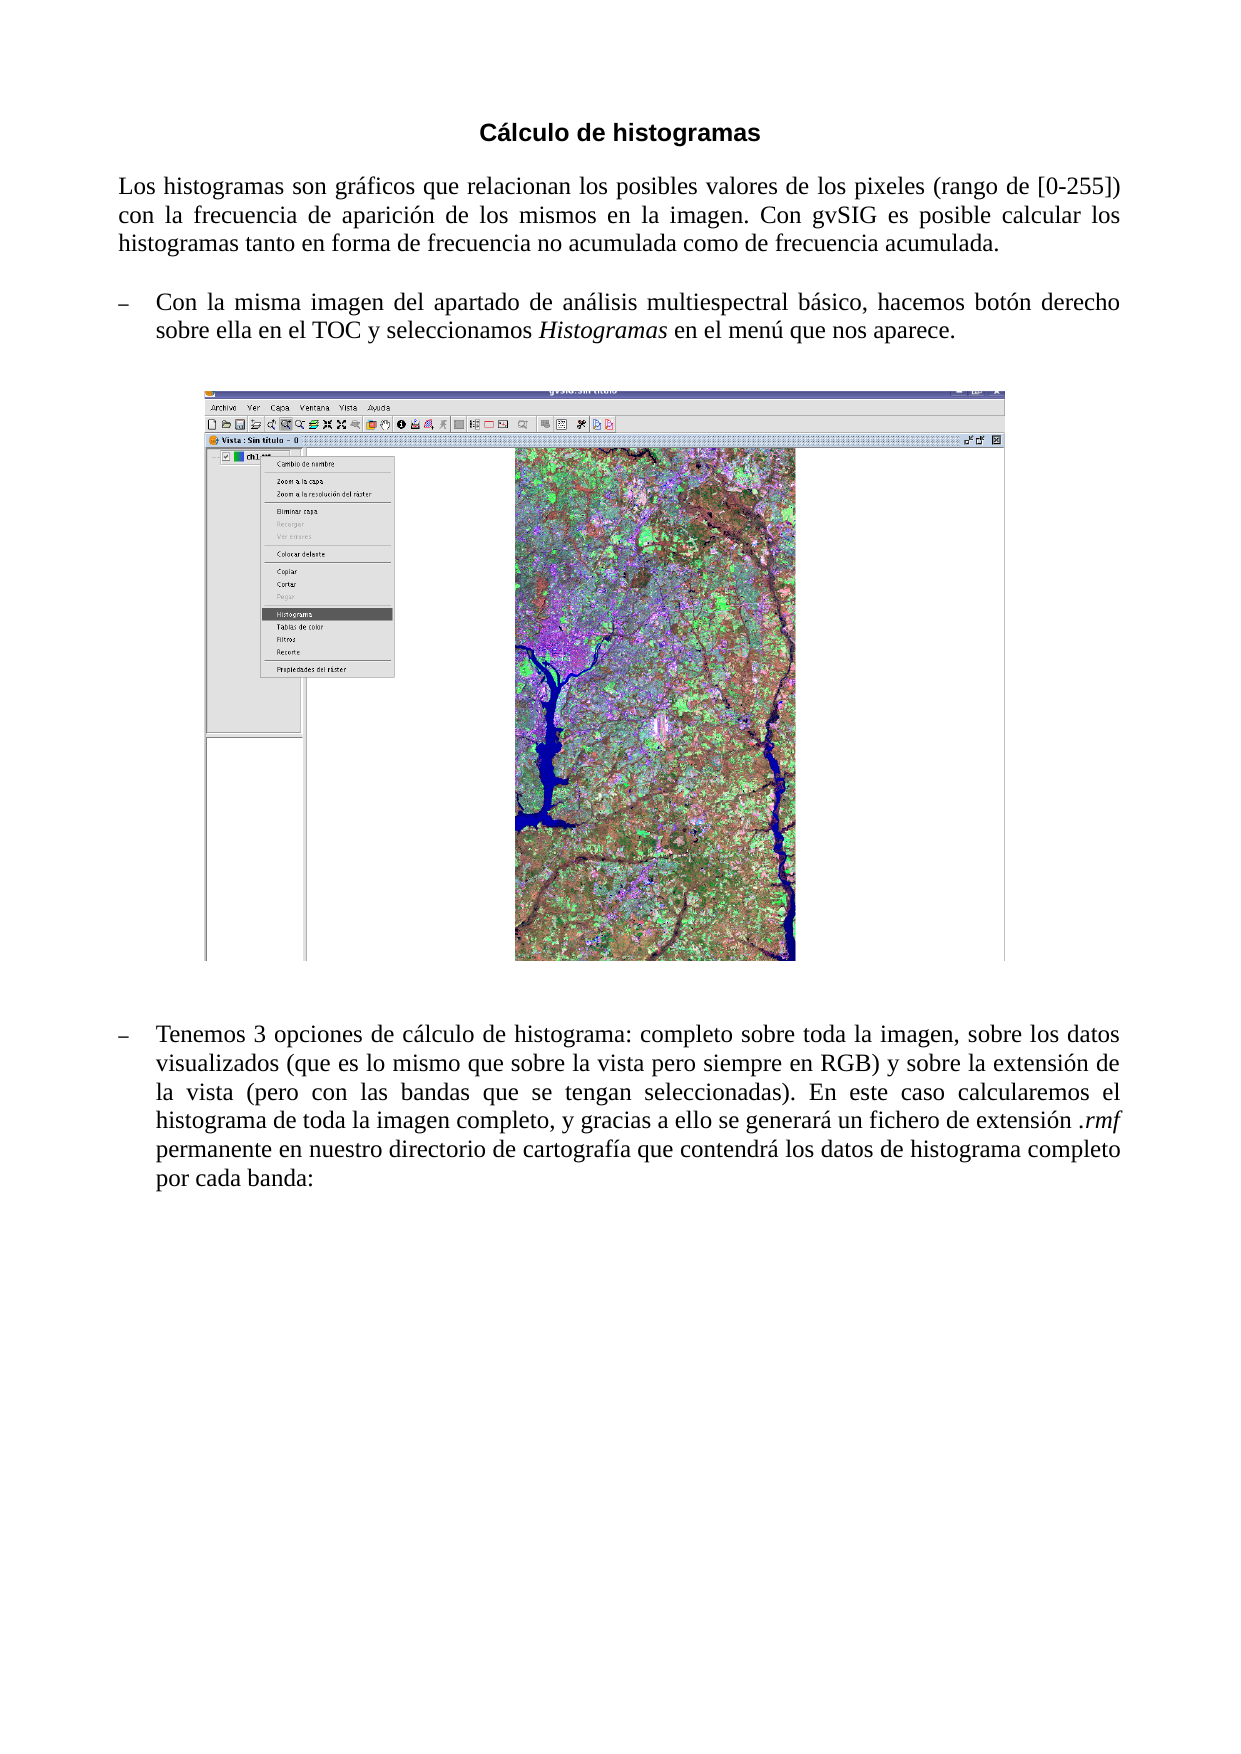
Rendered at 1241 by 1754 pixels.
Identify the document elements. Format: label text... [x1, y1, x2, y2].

list Tenemos 3 opciones de cálculo de histograma: completo sobre toda la imagen, sobre los datos visualizados (que es lo mismo que sobre la vista pero siempre en RGB) y sobre la extensión de la vista (pero con las bandas que se tengan seleccionadas). En este caso calcularemos el histograma de toda la imagen completo, y gracias a ello se generará un fichero de extensión .rmf permanente en nuestro directorio de cartografía que contendrá los datos de histograma completo por cada banda: [118, 1019, 1122, 1192]
list Con la misma imagen del apartado de análisis multiespectral básico, hacemos botón derecho sobre ella en el TOC y seleccionamos Histogramas en el menú que nos aparece. [118, 287, 1122, 344]
subtitle Cálculo de histogramas [118, 118, 1122, 147]
text Los histogramas son gráficos que relacionan los posibles valores de los pixeles (rango de [0-255]) con la frecuencia de aparición de los mismos en la imagen. Con gvSIG es posible calcular los histogramas tanto en forma de frecuencia no acumulada como de frecuencia acumulada. [118, 171, 1122, 257]
picture [204, 391, 1005, 961]
